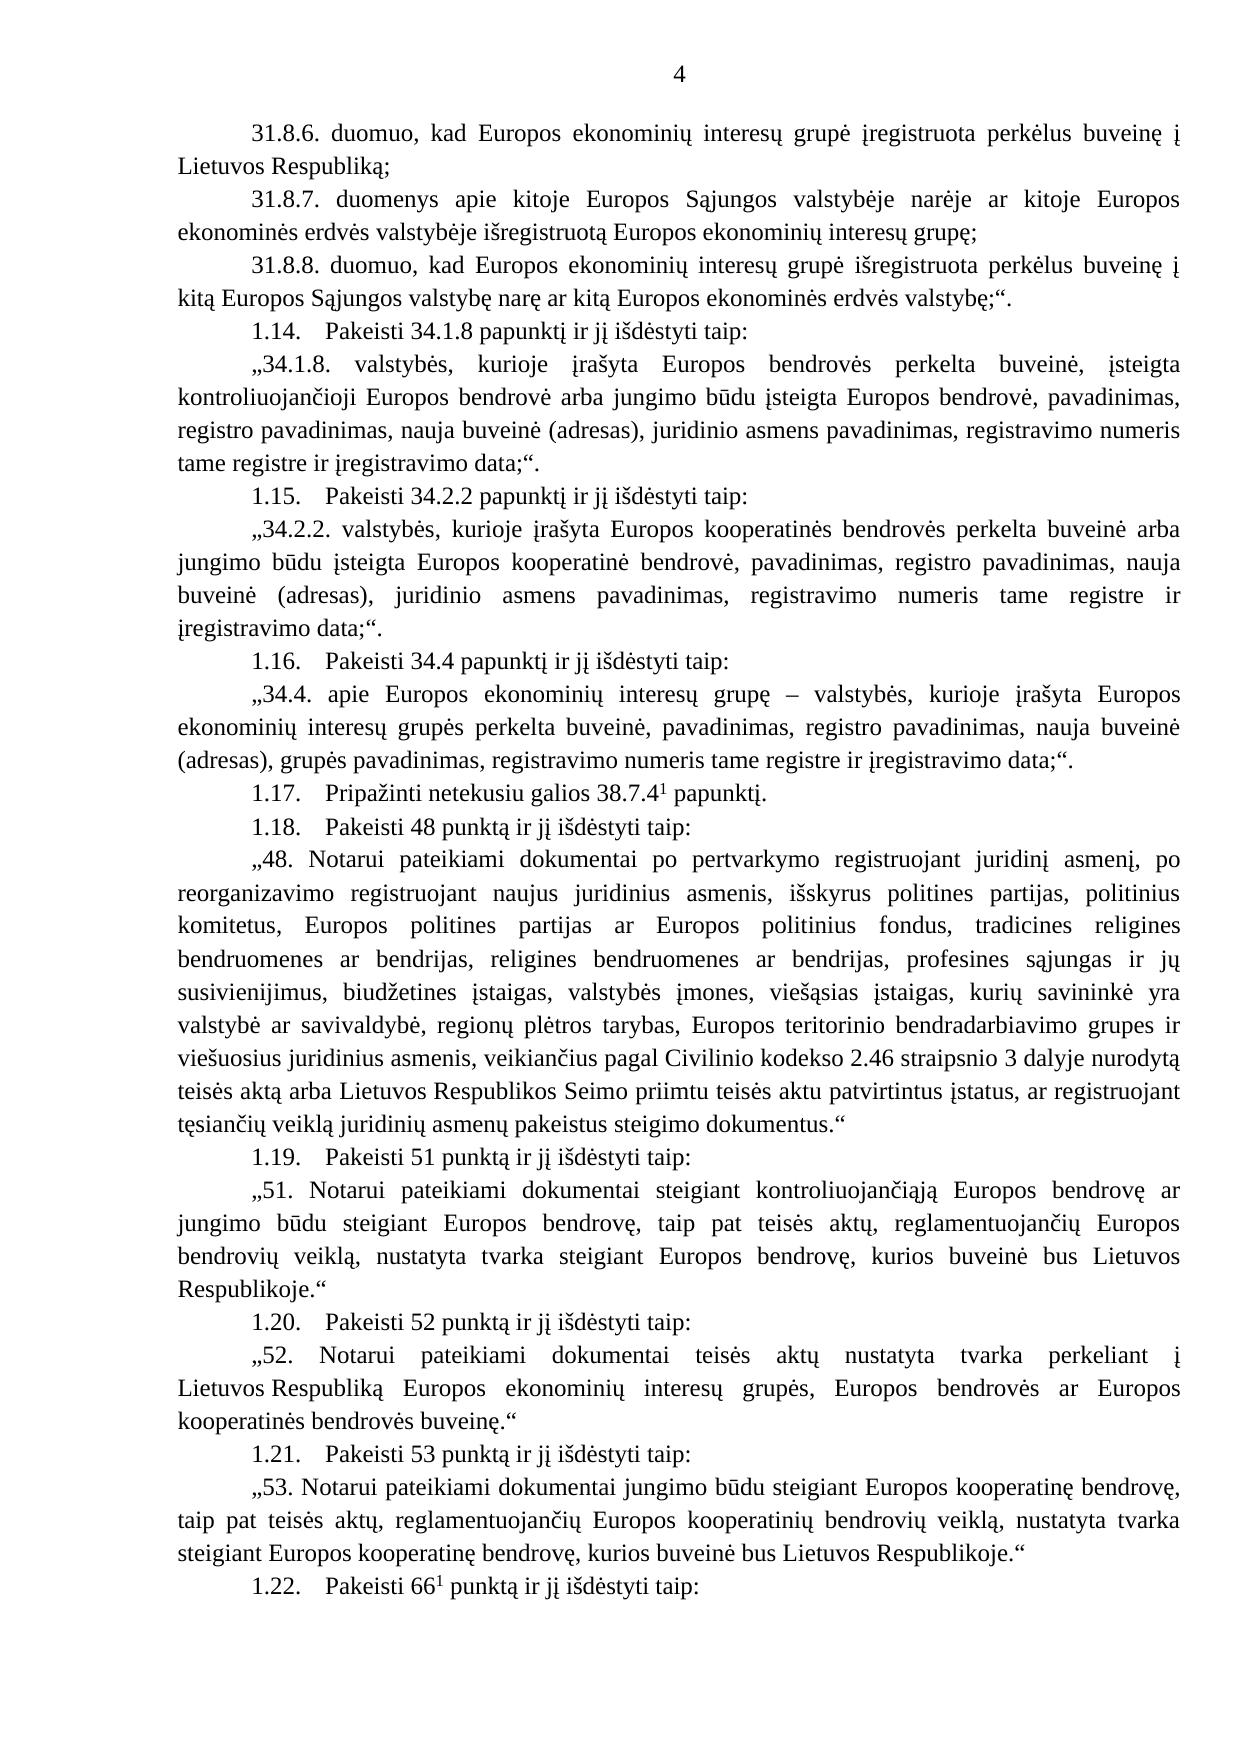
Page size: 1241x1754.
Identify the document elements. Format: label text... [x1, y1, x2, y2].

text 1.17. Pripažinti netekusiu galios 38.7.41 papunktį. [177, 778, 1181, 807]
text „52. Notarui pateikiami dokumentai teisės aktų nustatyta tvarka perkeliant į Lietuvos Respubliką Europos ekonominių interesų grupės, Europos bendrovės ar Europos kooperatinės bendrovės buveinę.“ [177, 1340, 1181, 1435]
text 1.15. Pakeisti 34.2.2 papunktį ir jį išdėstyti taip: [177, 481, 1181, 510]
text 31.8.6. duomuo, kad Europos ekonominių interesų grupė įregistruota perkėlus buveinę į Lietuvos Respubliką; [177, 118, 1181, 180]
text „34.1.8. valstybės, kurioje įrašyta Europos bendrovės perkelta buveinė, įsteigta kontroliuojančioji Europos bendrovė arba jungimo būdu įsteigta Europos bendrovė, pavadinimas, registro pavadinimas, nauja buveinė (adresas), juridinio asmens pavadinimas, registravimo numeris tame registre ir įregistravimo data;“. [177, 349, 1181, 477]
text 1.20. Pakeisti 52 punktą ir jį išdėstyti taip: [177, 1307, 1181, 1336]
text „48. Notarui pateikiami dokumentai po pertvarkymo registruojant juridinį asmenį, po reorganizavimo registruojant naujus juridinius asmenis, išskyrus politines partijas, politinius komitetus, Europos politines partijas ar Europos politinius fondus, tradicines religines bendruomenes ar bendrijas, religines bendruomenes ar bendrijas, profesines sąjungas ir jų susivienijimus, biudžetines įstaigas, valstybės įmones, viešąsias įstaigas, kurių savininkė yra valstybė ar savivaldybė, regionų plėtros tarybas, Europos teritorinio bendradarbiavimo grupes ir viešuosius juridinius asmenis, veikiančius pagal Civilinio kodekso 2.46 straipsnio 3 dalyje nurodytą teisės aktą arba Lietuvos Respublikos Seimo priimtu teisės aktu patvirtintus įstatus, ar registruojant tęsiančių veiklą juridinių asmenų pakeistus steigimo dokumentus.“ [177, 844, 1181, 1137]
text „34.2.2. valstybės, kurioje įrašyta Europos kooperatinės bendrovės perkelta buveinė arba jungimo būdu įsteigta Europos kooperatinė bendrovė, pavadinimas, registro pavadinimas, nauja buveinė (adresas), juridinio asmens pavadinimas, registravimo numeris tame registre ir įregistravimo data;“. [177, 514, 1181, 642]
text 1.14. Pakeisti 34.1.8 papunktį ir jį išdėstyti taip: [177, 316, 1181, 345]
text 1.21. Pakeisti 53 punktą ir jį išdėstyti taip: [177, 1439, 1181, 1468]
text 1.22. Pakeisti 661 punktą ir jį išdėstyti taip: [177, 1571, 1181, 1600]
text „51. Notarui pateikiami dokumentai steigiant kontroliuojančiąją Europos bendrovę ar jungimo būdu steigiant Europos bendrovę, taip pat teisės aktų, reglamentuojančių Europos bendrovių veiklą, nustatyta tvarka steigiant Europos bendrovę, kurios buveinė bus Lietuvos Respublikoje.“ [177, 1175, 1181, 1303]
text 1.16. Pakeisti 34.4 papunktį ir jį išdėstyti taip: [177, 646, 1181, 675]
text 31.8.7. duomenys apie kitoje Europos Sąjungos valstybėje narėje ar kitoje Europos ekonominės erdvės valstybėje išregistruotą Europos ekonominių interesų grupę; [177, 184, 1181, 246]
text „34.4. apie Europos ekonominių interesų grupę – valstybės, kurioje įrašyta Europos ekonominių interesų grupės perkelta buveinė, pavadinimas, registro pavadinimas, nauja buveinė (adresas), grupės pavadinimas, registravimo numeris tame registre ir įregistravimo data;“. [177, 679, 1181, 774]
text „53. Notarui pateikiami dokumentai jungimo būdu steigiant Europos kooperatinę bendrovę, taip pat teisės aktų, reglamentuojančių Europos kooperatinių bendrovių veiklą, nustatyta tvarka steigiant Europos kooperatinę bendrovę, kurios buveinė bus Lietuvos Respublikoje.“ [177, 1472, 1181, 1567]
text 1.18. Pakeisti 48 punktą ir jį išdėstyti taip: [177, 812, 1181, 840]
text 1.19. Pakeisti 51 punktą ir jį išdėstyti taip: [177, 1142, 1181, 1171]
text 31.8.8. duomuo, kad Europos ekonominių interesų grupė išregistruota perkėlus buveinę į kitą Europos Sąjungos valstybę narę ar kitą Europos ekonominės erdvės valstybę;“. [177, 250, 1181, 312]
